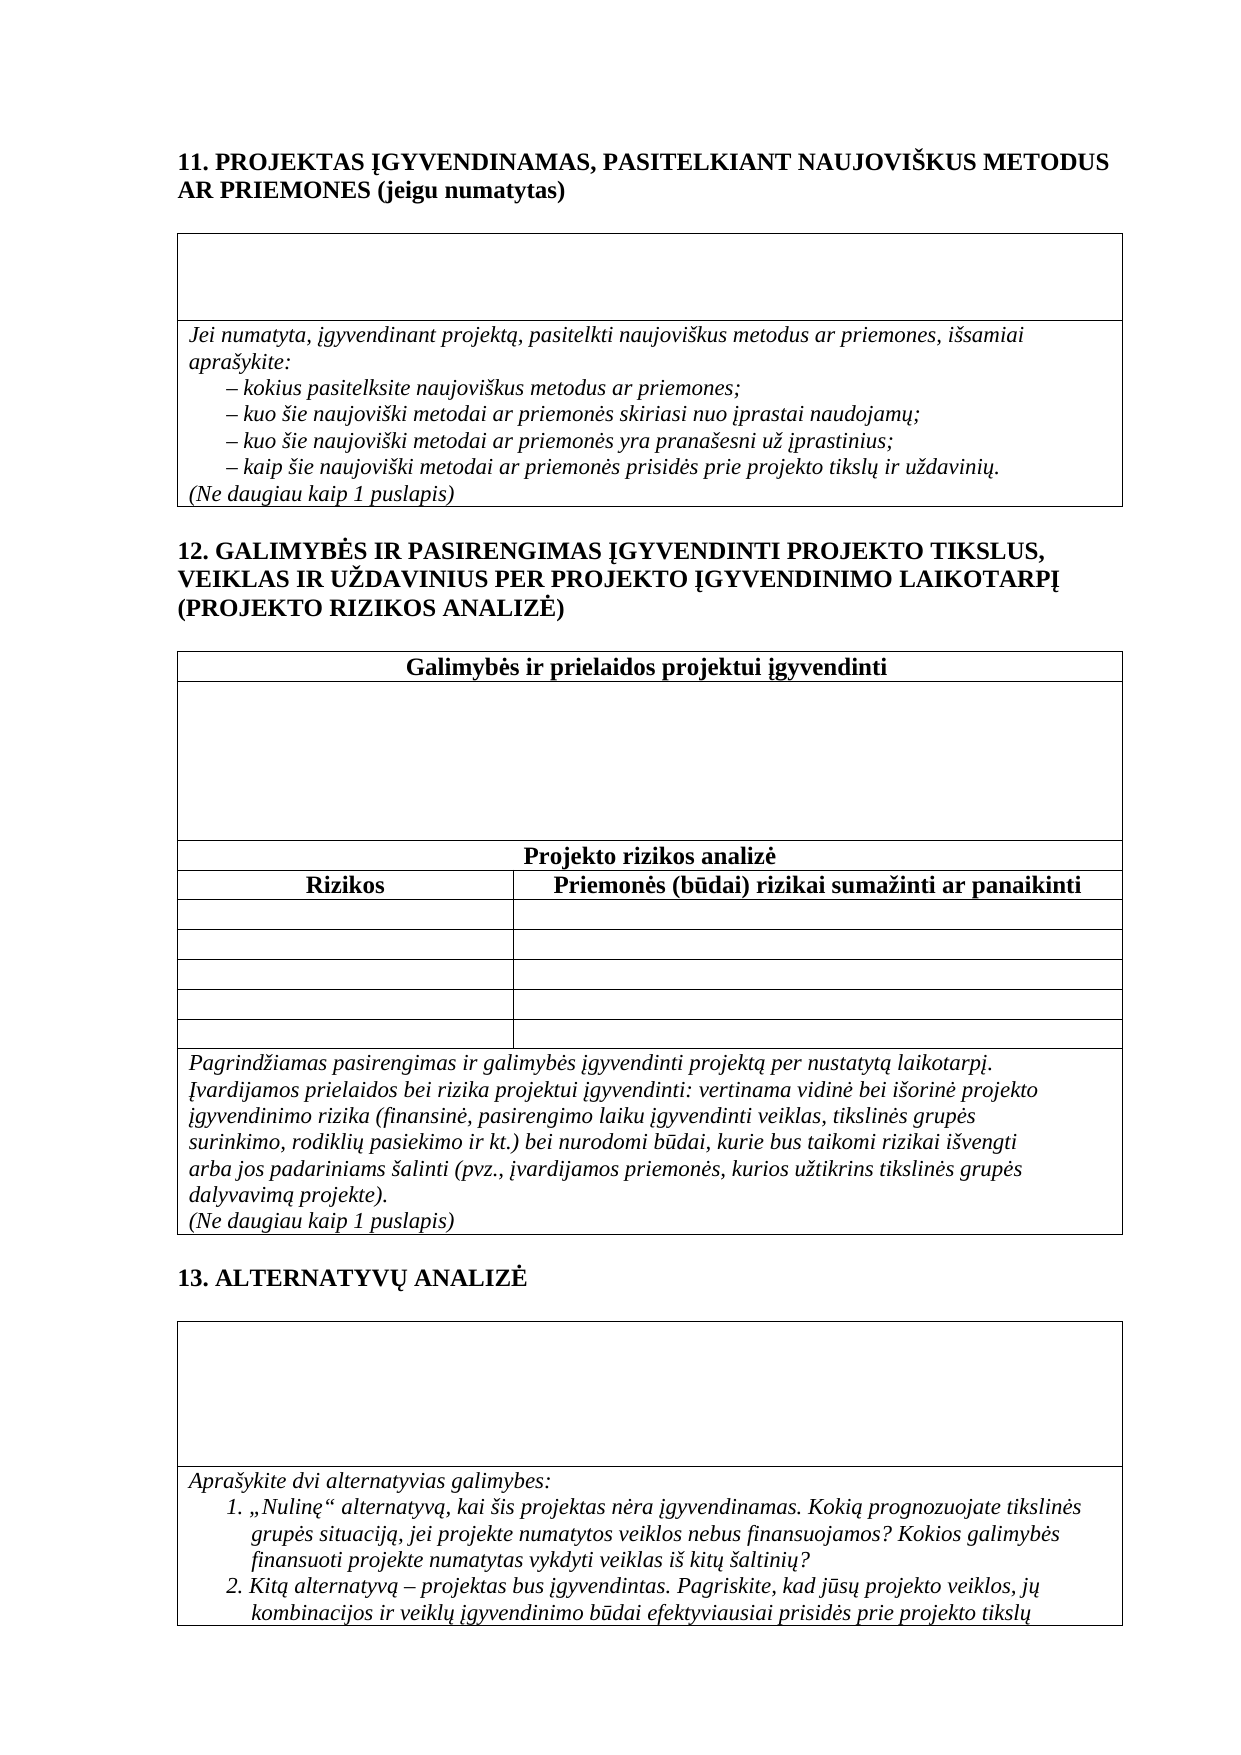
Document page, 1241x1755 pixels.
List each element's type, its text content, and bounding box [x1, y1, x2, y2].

table_cell [514, 930, 1122, 959]
table_cell Projekto rizikos analizė [178, 841, 1122, 869]
table_cell [178, 960, 513, 989]
table_cell Priemonės (būdai) rizikai sumažinti ar panaikinti [514, 871, 1122, 899]
text 12. GALIMYBĖS IR PASIRENGIMAS ĮGYVENDINTI PROJEKTO TIKSLUS, VEIKLAS IR UŽDAVINIUS PER PROJEKTO ĮGYVENDINIMO LAIKOTARPĮ (PROJEKTO RIZIKOS ANALIZĖ) [177, 536, 1122, 622]
table_cell [514, 900, 1122, 929]
table_cell [178, 682, 1122, 840]
table_cell [514, 960, 1122, 989]
text 11. PROJEKTAS ĮGYVENDINAMAS, PASITELKIANT NAUJOVIŠKUS METODUS AR PRIEMONES (jeigu numatytas) [177, 147, 1122, 204]
table_cell [1063, 1049, 1122, 1234]
table_cell [178, 1020, 513, 1048]
table_cell Jei numatyta, įgyvendinant projektą, pasitelkti naujoviškus metodus ar priemones, išsamiai aprašykite: – kokius pasitelksite naujoviškus metodus ar priemones; – kuo šie naujoviški metodai ar priemonės skiriasi nuo įprastai naudojamų; – kuo šie naujoviški metodai ar priemonės yra pranašesni už įprastinius; – kaip šie naujoviški metodai ar priemonės prisidės prie projekto tikslų ir uždavinių. (Ne daugiau kaip 1 puslapis) [178, 321, 1122, 506]
table_cell [178, 900, 513, 929]
table_cell [514, 990, 1122, 1018]
table_cell Pagrindžiamas pasirengimas ir galimybės įgyvendinti projektą per nustatytą laikotarpį. Įvardijamos prielaidos bei rizika projektui įgyvendinti: vertinama vidinė bei išorinė projekto įgyvendinimo rizika (finansinė, pasirengimo laiku įgyvendinti veiklas, tikslinės grupės surinkimo, rodiklių pasiekimo ir kt.) bei nurodomi būdai, kurie bus taikomi rizikai išvengti arba jos padariniams šalinti (pvz., įvardijamos priemonės, kurios užtikrins tikslinės grupės dalyvavimą projekte). (Ne daugiau kaip 1 puslapis) [178, 1049, 1063, 1234]
table_header [178, 1322, 1122, 1466]
text 13. ALTERNATYVŲ ANALIZĖ [177, 1263, 1122, 1292]
table_header [178, 234, 1122, 320]
table_cell [178, 930, 513, 959]
table_cell [178, 990, 513, 1018]
table_header Galimybės ir prielaidos projektui įgyvendinti [178, 652, 1122, 681]
table_cell Aprašykite dvi alternatyvias galimybes: 1. „Nulinę“ alternatyvą, kai šis projektas nėra įgyvendinamas. Kokią prognozuojate tikslinės grupės situaciją, jei projekte numatytos veiklos nebus finansuojamos? Kokios galimybės finansuoti projekte numatytas vykdyti veiklas iš kitų šaltinių? 2. Kitą alternatyvą – projektas bus įgyvendintas. Pagriskite, kad jūsų projekto veiklos, jų kombinacijos ir veiklų įgyvendinimo būdai efektyviausiai prisidės prie projekto tikslų [178, 1467, 1122, 1625]
table_cell [514, 1020, 1122, 1048]
table_cell Rizikos [178, 871, 513, 899]
